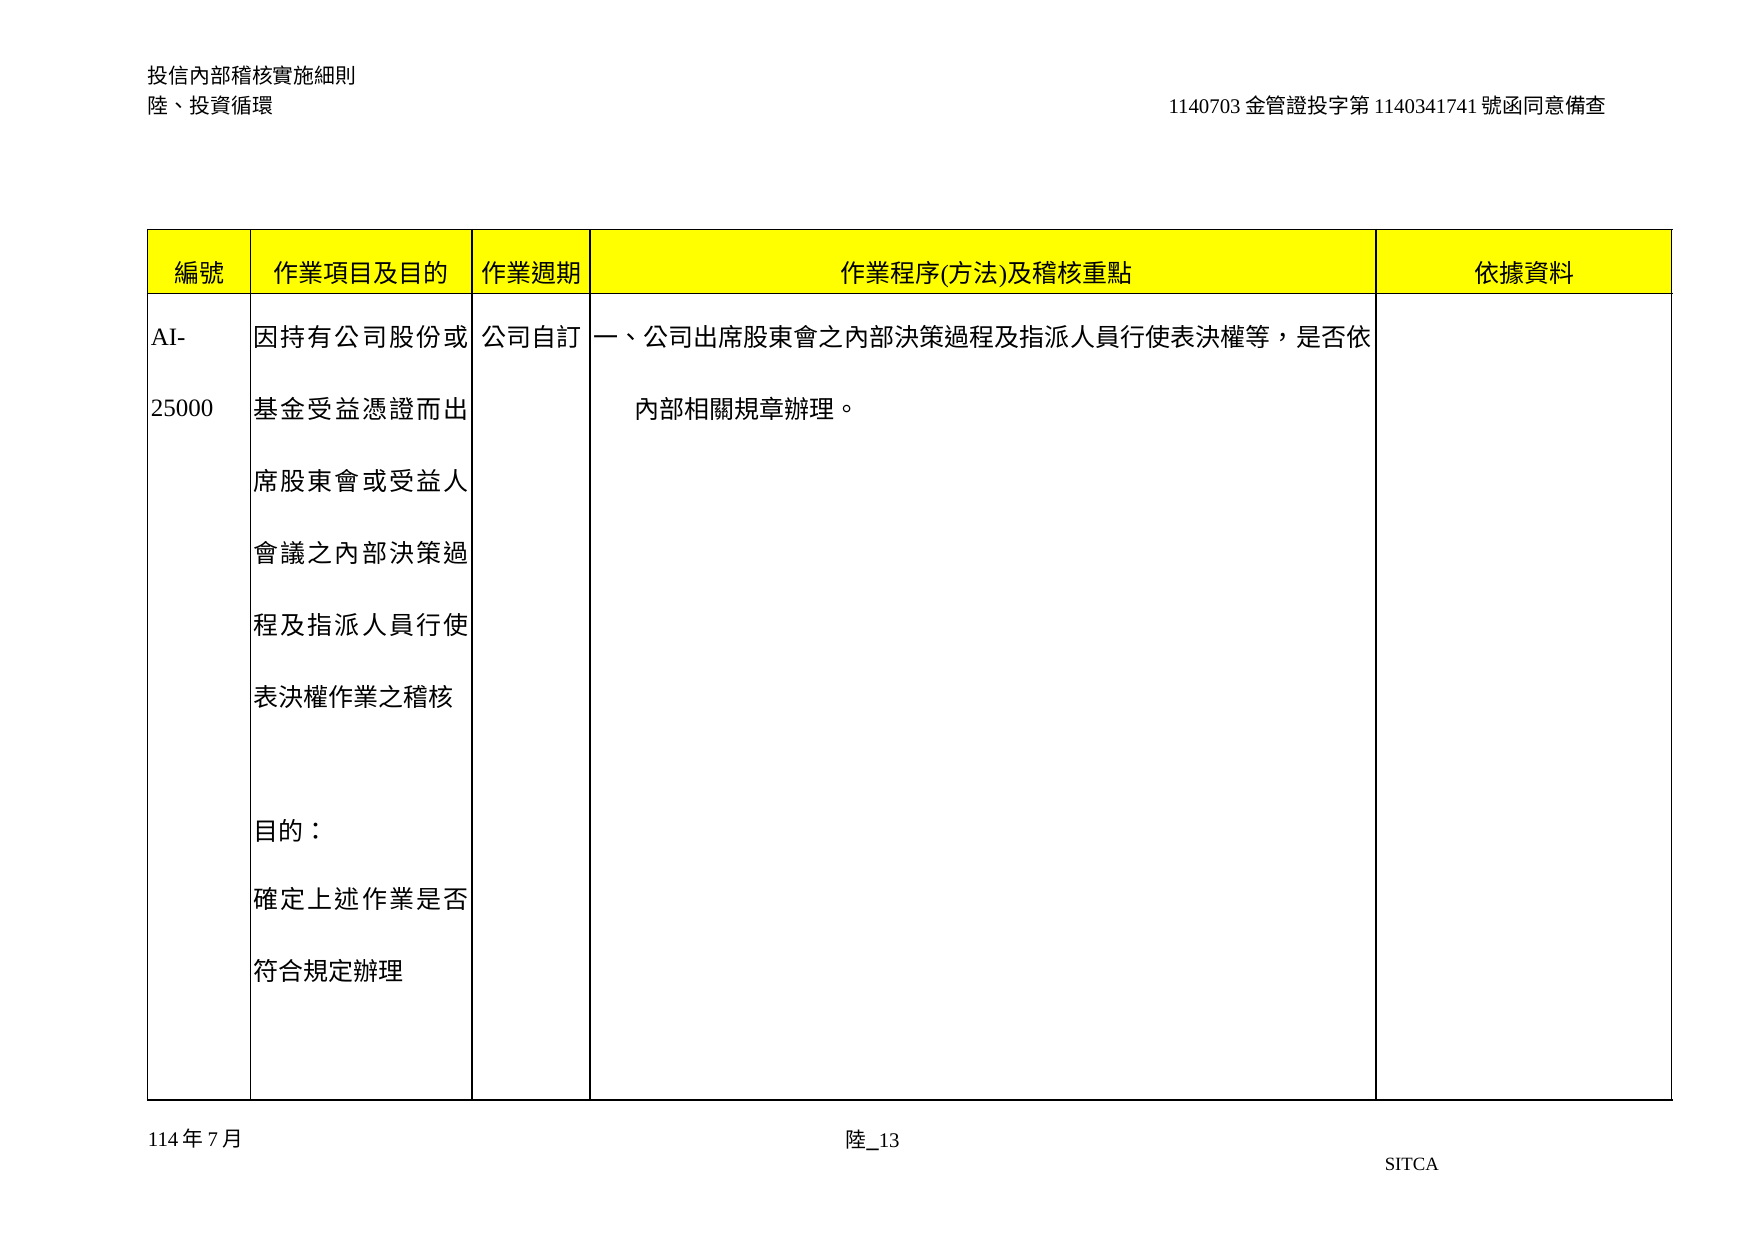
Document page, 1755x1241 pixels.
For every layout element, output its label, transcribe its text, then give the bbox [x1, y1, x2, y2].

table_header 依據資料 [1377, 230, 1671, 293]
table_header 編號 [148, 230, 250, 293]
table_cell 一、公司出席股東會之內部決策過程及指派人員行使表決權等，是否依內部相關規章辦理。 [591, 294, 1375, 1099]
table_header 作業週期 [473, 230, 589, 293]
table_cell 因持有公司股份或基金受益憑證而出席股東會或受益人會議之內部決策過程及指派人員行使表決權作業之稽核 目的： 確定上述作業是否符合規定辦理 [251, 294, 471, 1099]
table_cell AI-25000 [148, 294, 250, 1099]
table_cell [1377, 294, 1671, 1099]
table_header 作業項目及目的 [251, 230, 471, 293]
table_cell 公司自訂 [473, 294, 589, 1099]
table_header 作業程序(方法)及稽核重點 [591, 230, 1375, 293]
